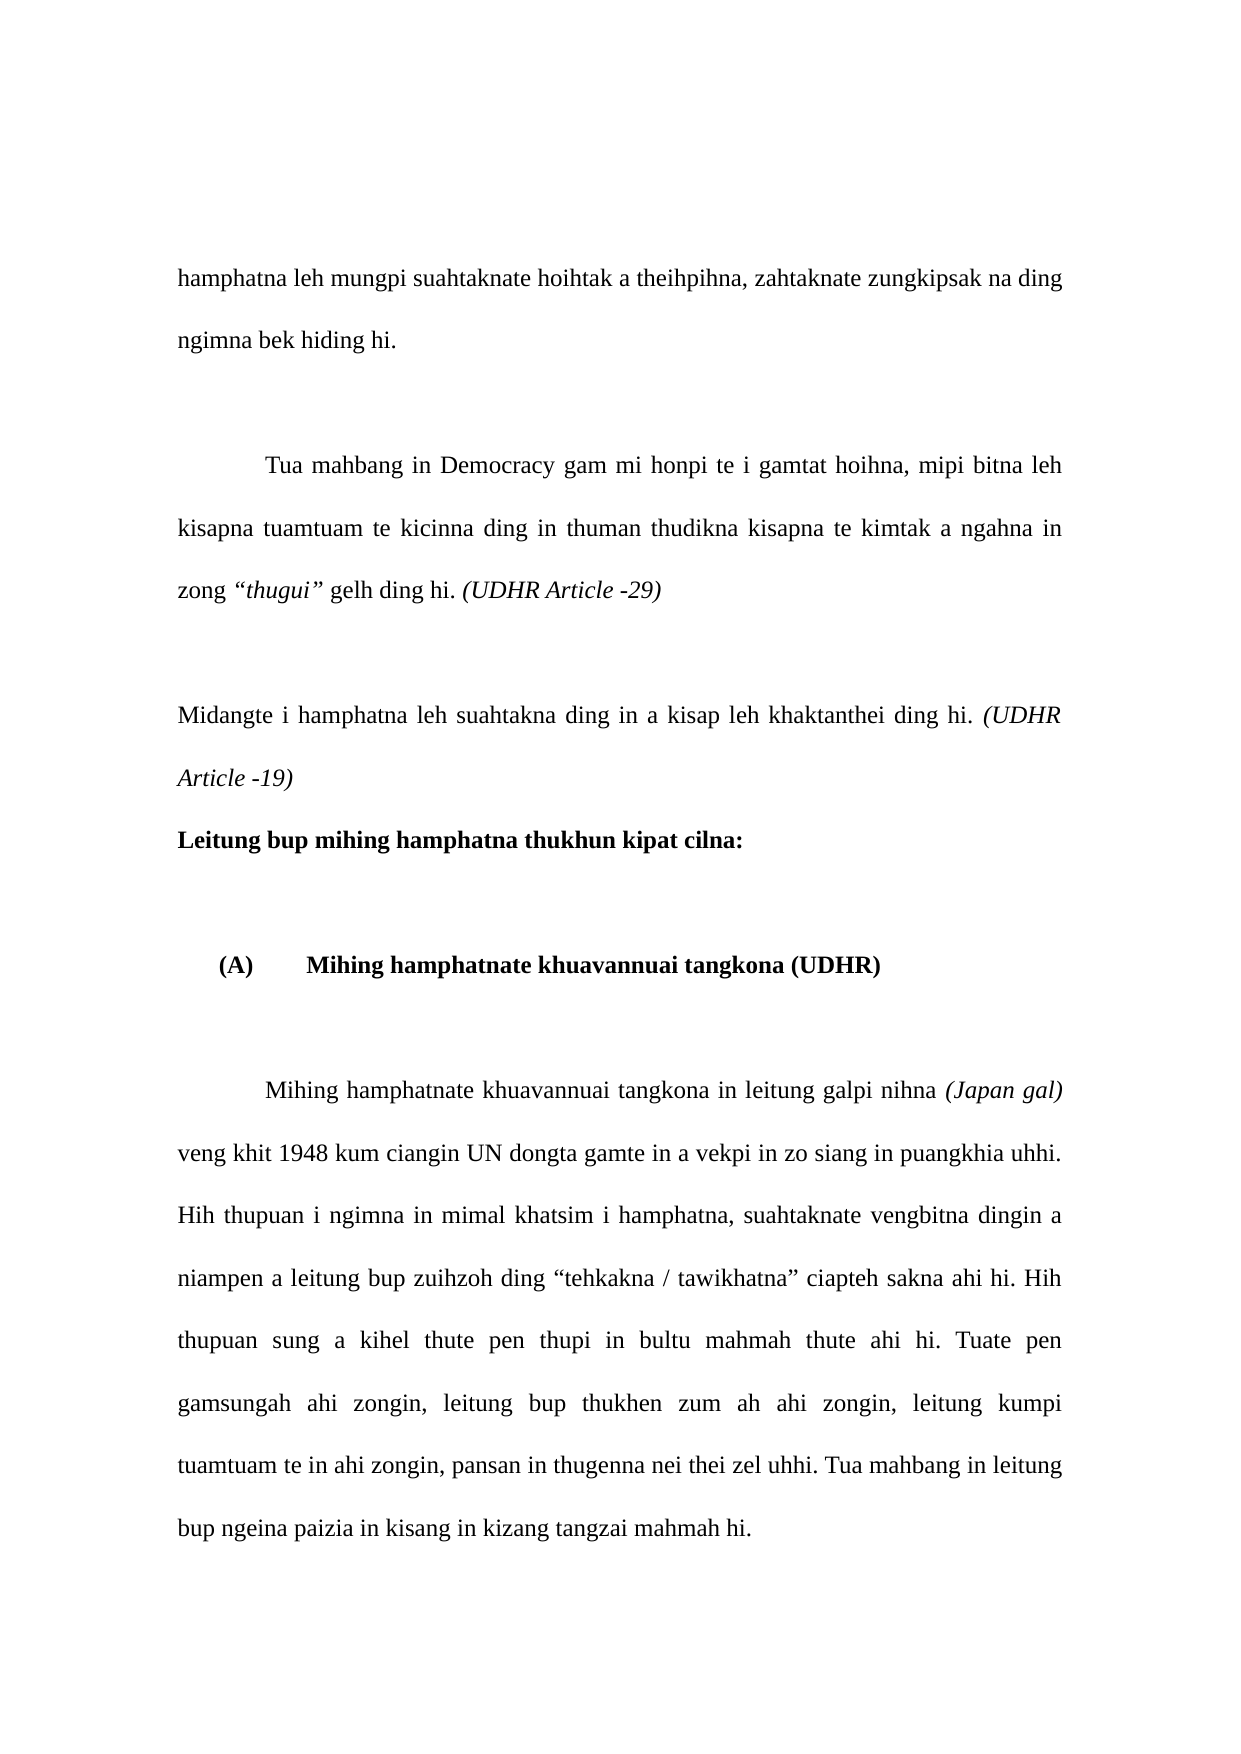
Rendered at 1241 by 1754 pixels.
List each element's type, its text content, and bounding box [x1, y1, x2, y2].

text Midangte i hamphatna leh suahtakna ding in a kisap leh khaktanthei ding hi. (UDHR Article -19) [177, 673, 1063, 798]
list Mihing hamphatnate khuavannuai tangkona (UDHR) [218, 923, 1063, 986]
text Mihing hamphatnate khuavannuai tangkona in leitung galpi nihna (Japan gal) veng khit 1948 kum ciangin UN dongta gamte in a vekpi in zo siang in puangkhia uhhi. Hih thupuan i ngimna in mimal khatsim i hamphatna, suahtaknate vengbitna dingin a niampen a leitung bup zuihzoh ding “tehkakna / tawikhatna” ciapteh sakna ahi hi. Hih thupuan sung a kihel thute pen thupi in bultu mahmah thute ahi hi. Tuate pen gamsungah ahi zongin, leitung bup thukhen zum ah ahi zongin, leitung kumpi tuamtuam te in ahi zongin, pansan in thugenna nei thei zel uhhi. Tua mahbang in leitung bup ngeina paizia in kisang in kizang tangzai mahmah hi. [177, 1048, 1063, 1548]
text Tua mahbang in Democracy gam mi honpi te i gamtat hoihna, mipi bitna leh kisapna tuamtuam te kicinna ding in thuman thudikna kisapna te kimtak a ngahna in zong “thugui” gelh ding hi. (UDHR Article -29) [177, 423, 1063, 611]
text hamphatna leh mungpi suahtaknate hoihtak a theihpihna, zahtaknate zungkipsak na ding ngimna bek hiding hi. [177, 236, 1063, 361]
text Leitung bup mihing hamphatna thukhun kipat cilna: [177, 798, 1063, 861]
